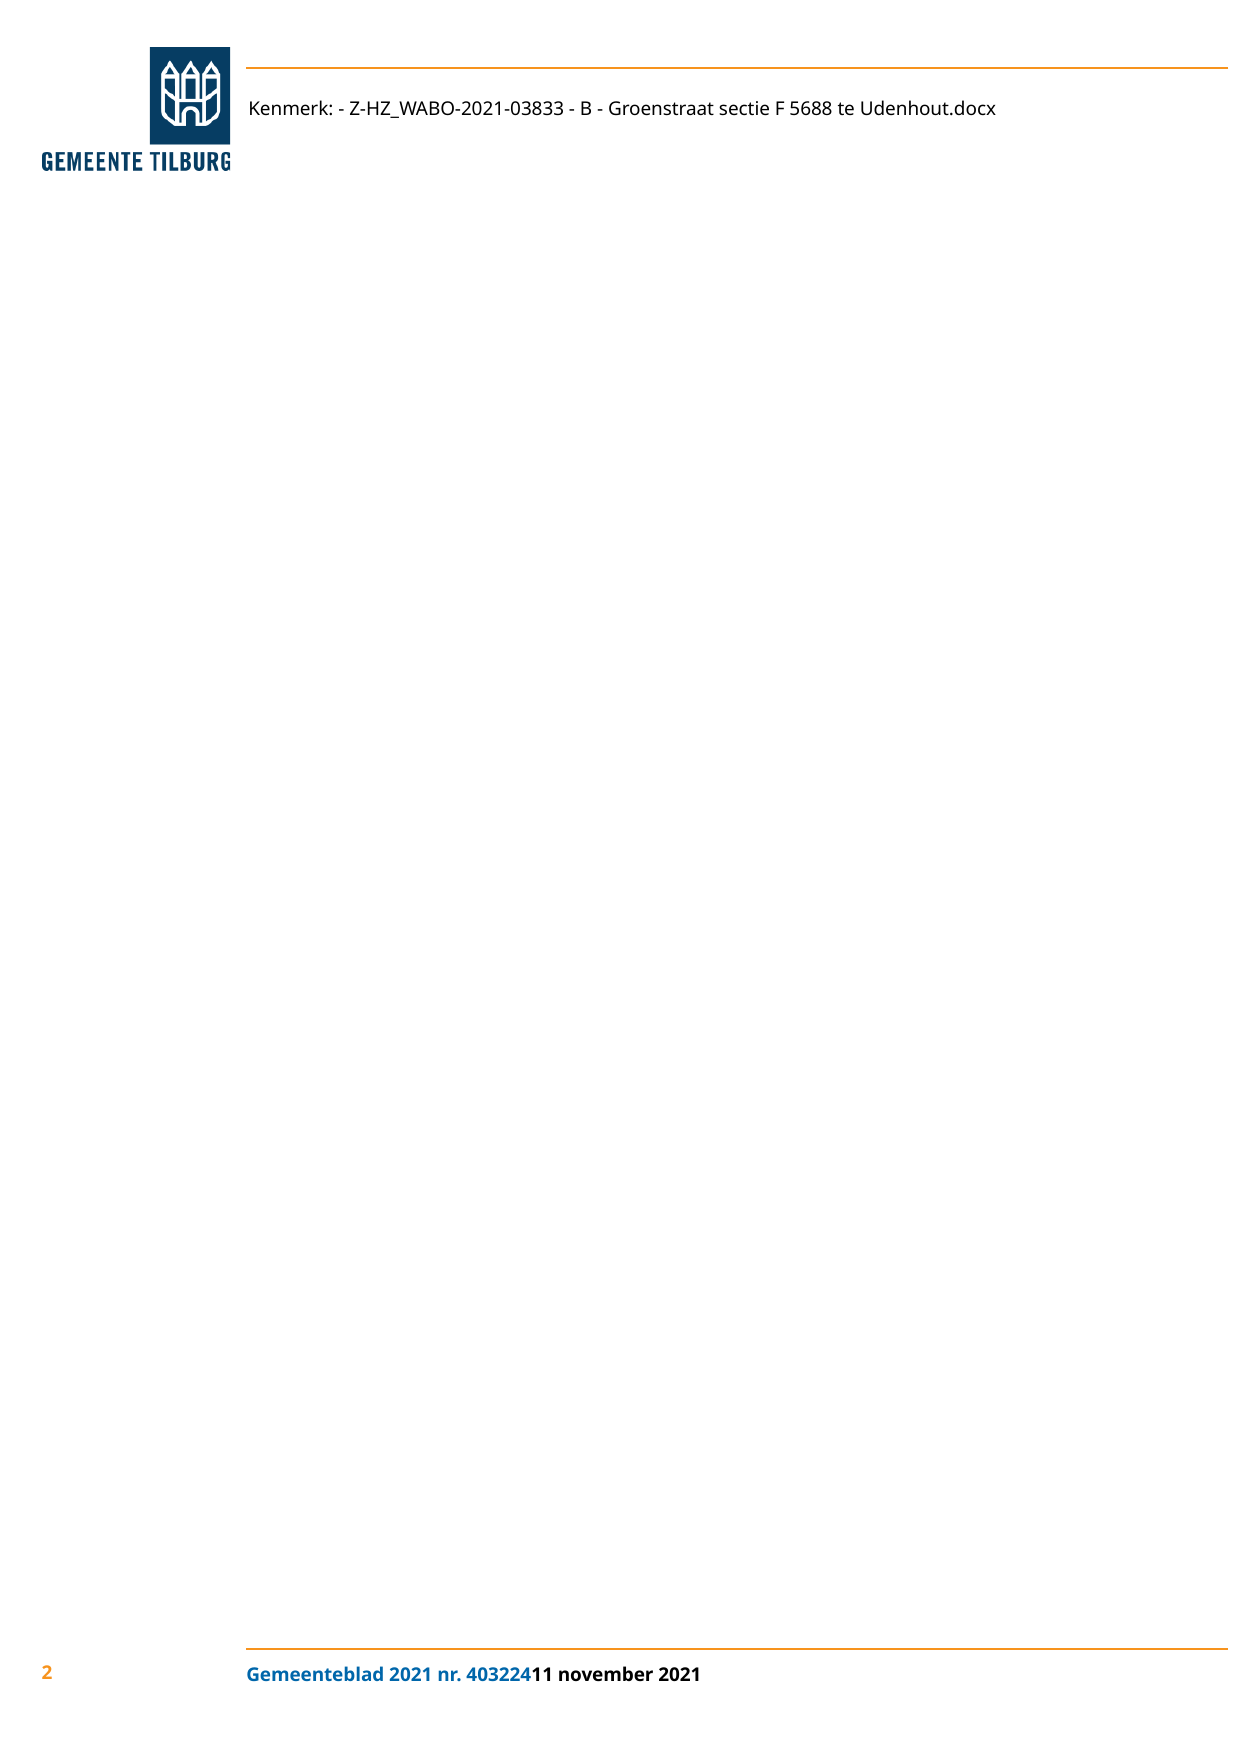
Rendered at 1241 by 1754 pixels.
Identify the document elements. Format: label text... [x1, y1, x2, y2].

text Kenmerk: - Z-HZ_WABO-2021-03833 - B - Groenstraat sectie F 5688 te Udenhout.docx [248, 95, 1152, 121]
picture [41, 47, 231, 172]
